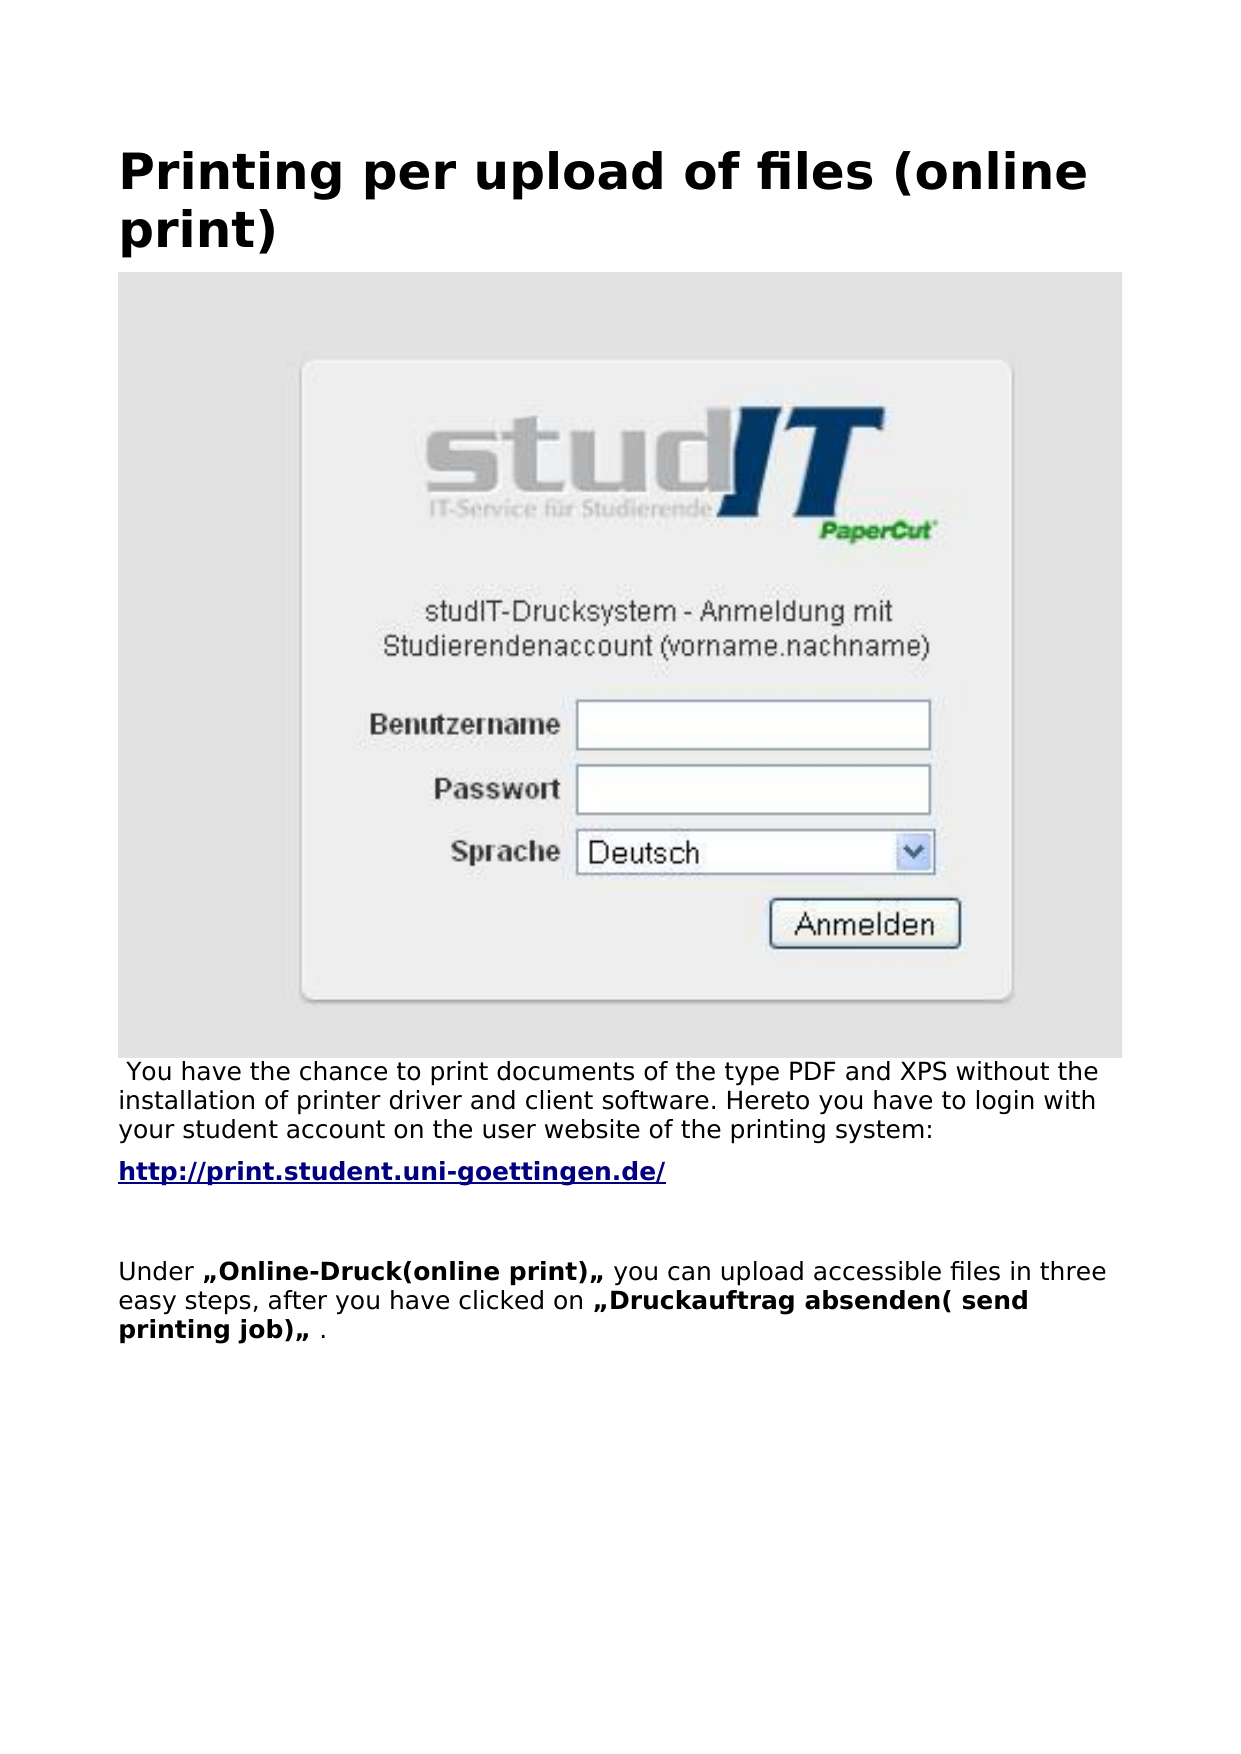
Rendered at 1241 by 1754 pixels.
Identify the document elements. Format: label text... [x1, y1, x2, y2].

subtitle Printing per upload of files (online print) [118, 143, 1122, 259]
picture [118, 272, 1123, 1058]
text http://print.student.uni-goettingen.de/ [118, 1157, 1122, 1245]
text You have the chance to print documents of the type PDF and XPS without the installation of printer driver and client software. Hereto you have to login with your student account on the user website of the printing system: [118, 1058, 1122, 1145]
text Under „Online-Druck(online print)„ you can upload accessible files in three easy steps, after you have clicked on „Druckauftrag absenden( send printing job)„ . [118, 1257, 1122, 1345]
